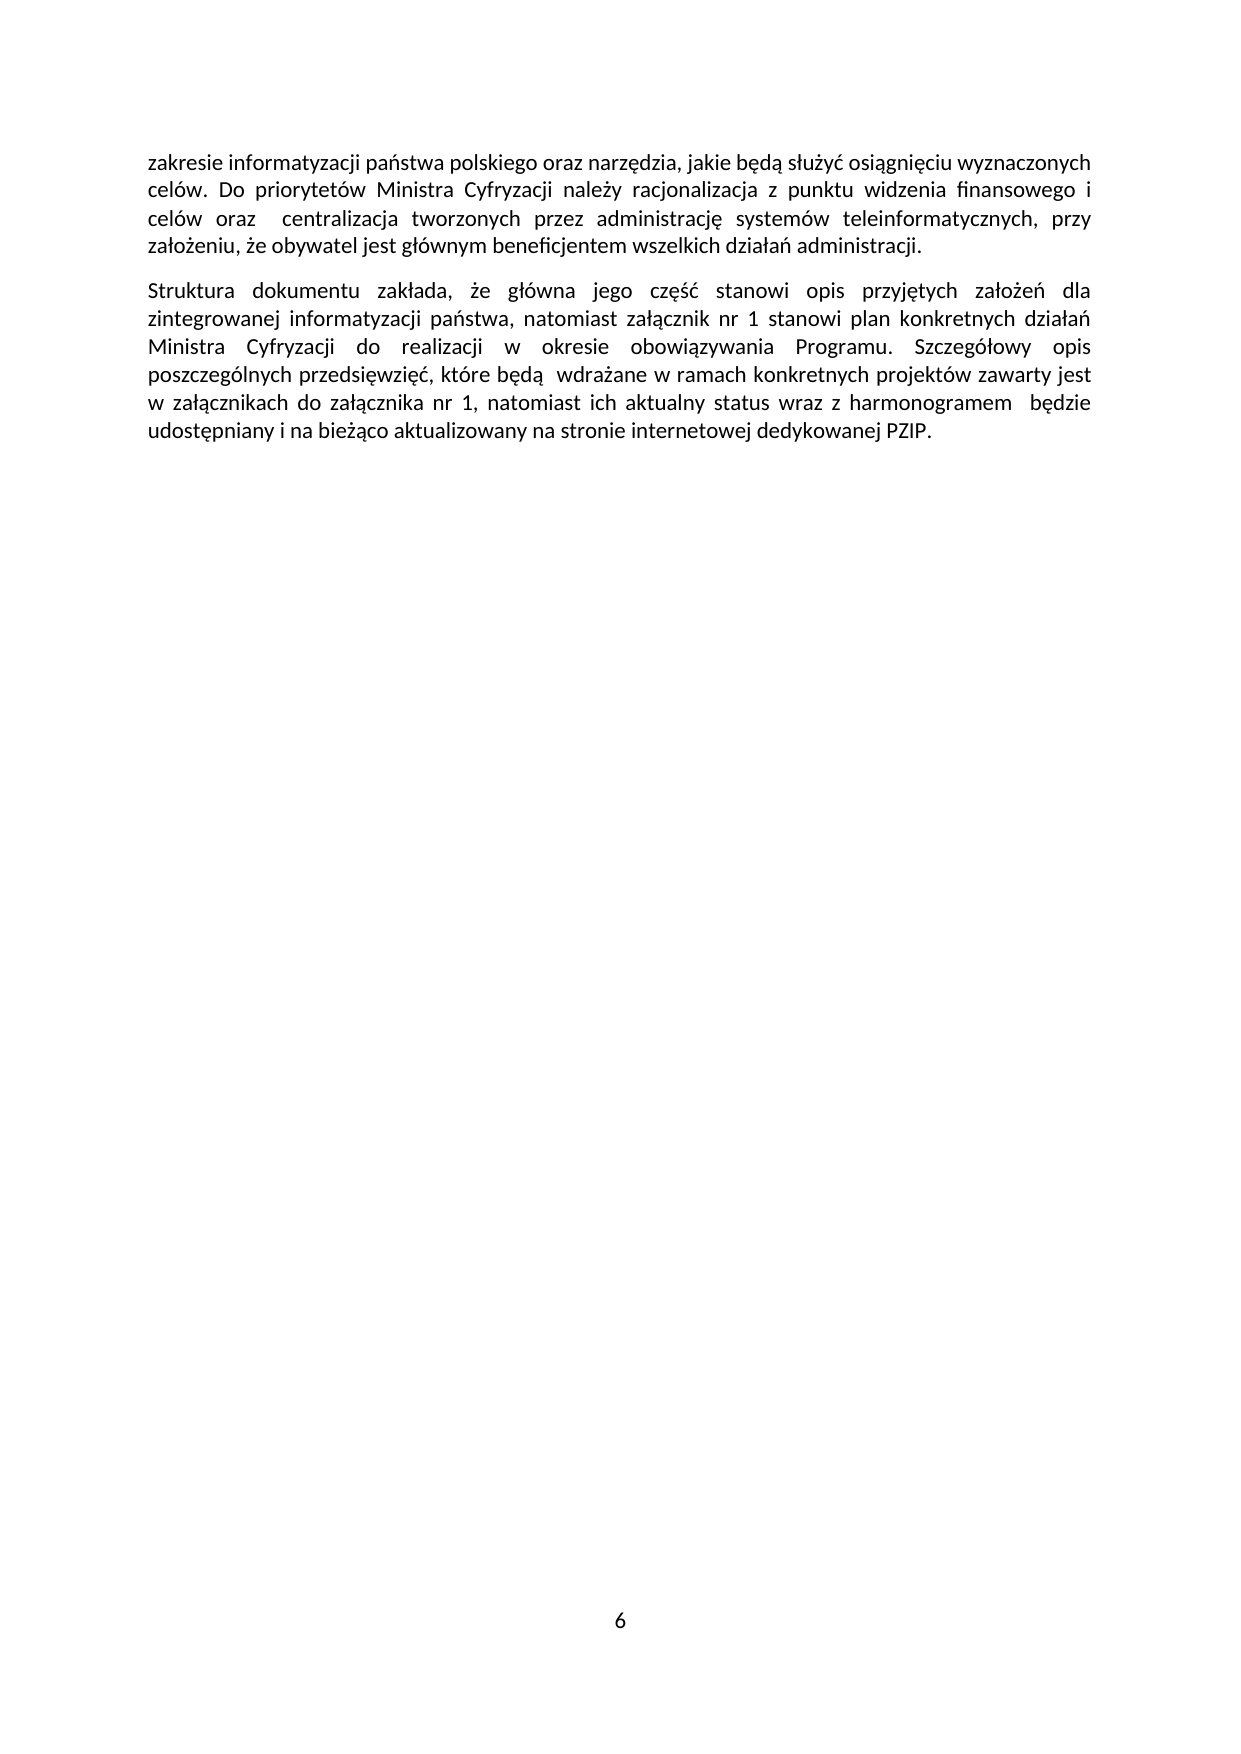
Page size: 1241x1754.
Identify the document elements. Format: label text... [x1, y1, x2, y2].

text zakresie informatyzacji państwa polskiego oraz narzędzia, jakie będą służyć osiągnięciu wyznaczonych celów. Do priorytetów Ministra Cyfryzacji należy racjonalizacja z punktu widzenia finansowego i celów oraz centralizacja tworzonych przez administrację systemów teleinformatycznych, przy założeniu, że obywatel jest głównym beneficjentem wszelkich działań administracji. [148, 148, 1093, 260]
text Struktura dokumentu zakłada, że główna jego część stanowi opis przyjętych założeń dla zintegrowanej informatyzacji państwa, natomiast załącznik nr 1 stanowi plan konkretnych działań Ministra Cyfryzacji do realizacji w okresie obowiązywania Programu. Szczegółowy opis poszczególnych przedsięwzięć, które będą wdrażane w ramach konkretnych projektów zawarty jest w załącznikach do załącznika nr 1, natomiast ich aktualny status wraz z harmonogramem będzie udostępniany i na bieżąco aktualizowany na stronie internetowej dedykowanej PZIP. [148, 276, 1093, 444]
